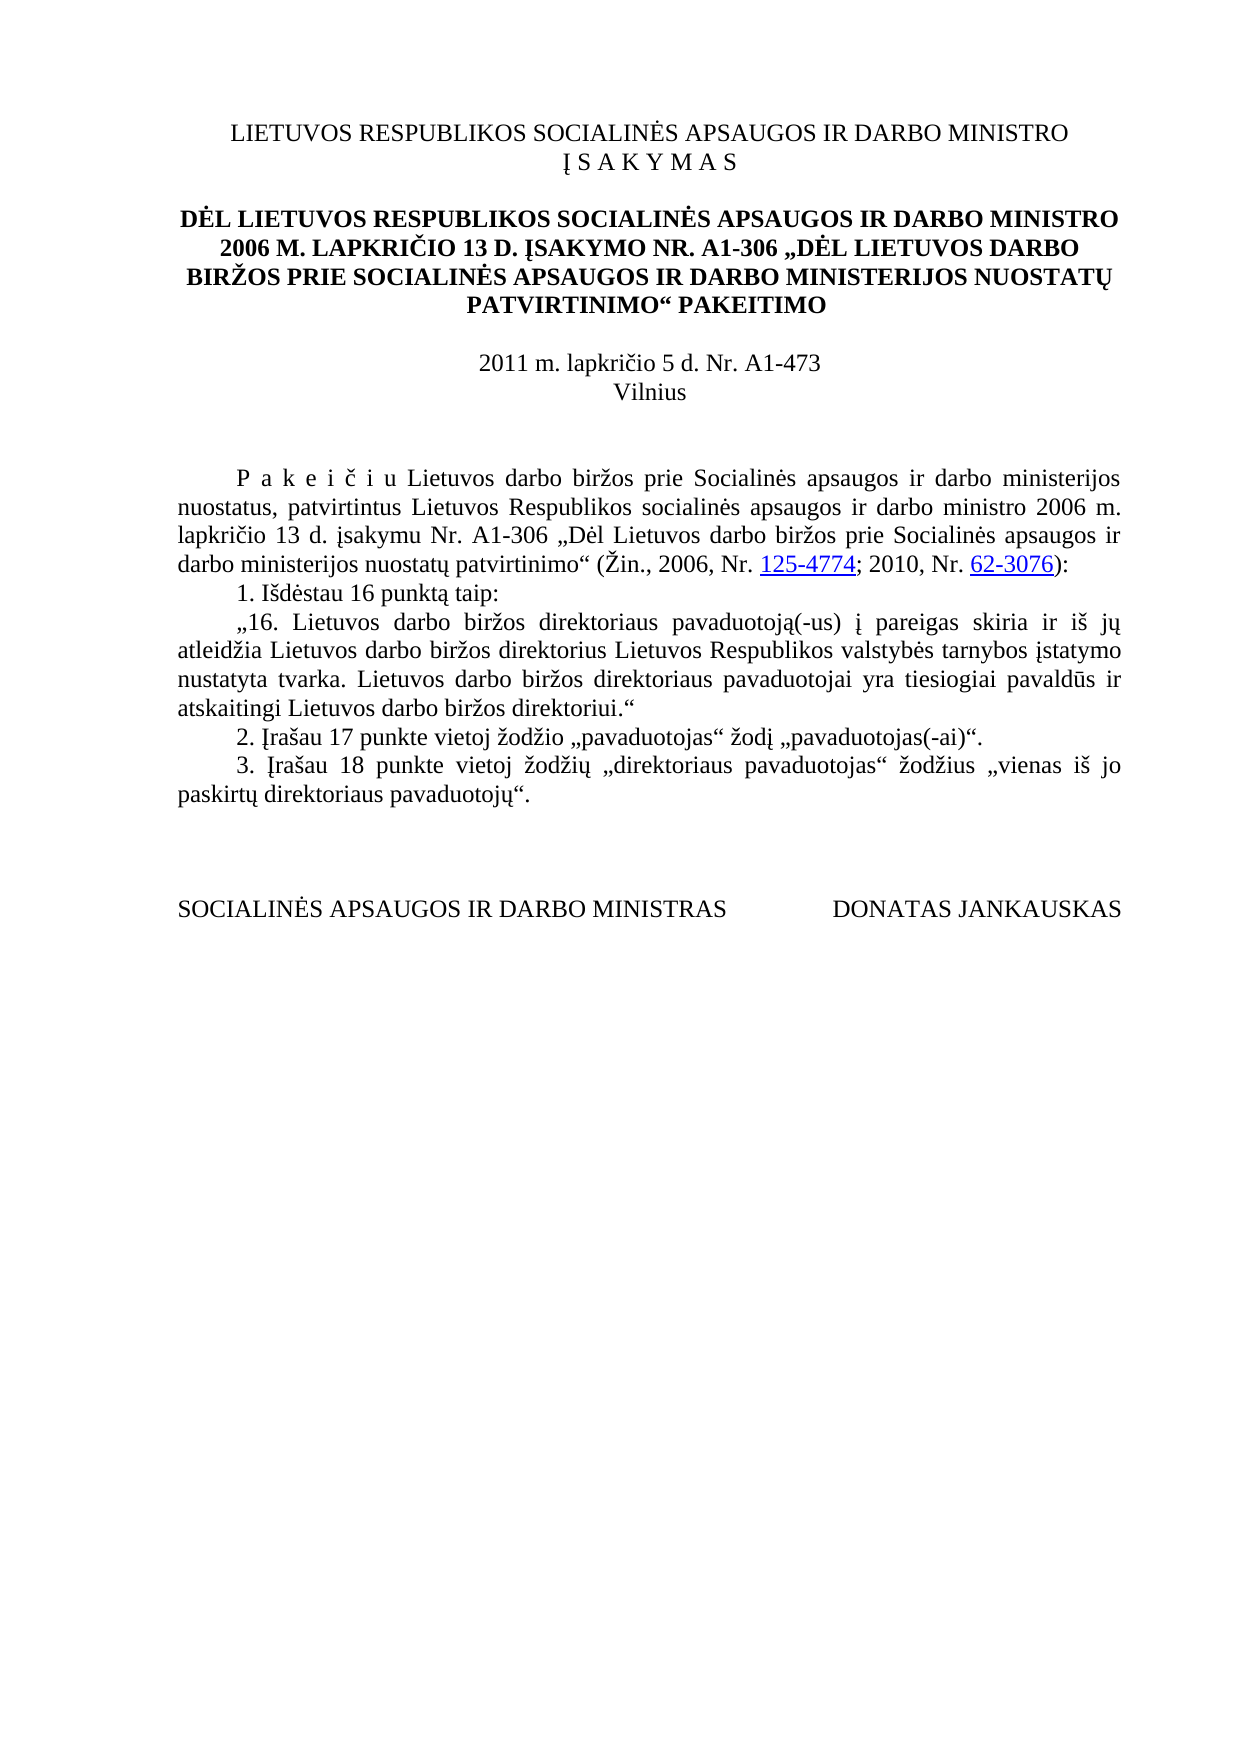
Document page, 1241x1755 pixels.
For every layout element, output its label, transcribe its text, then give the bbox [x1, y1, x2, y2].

text Vilnius [177, 377, 1122, 406]
text P a k e i č i u Lietuvos darbo biržos prie Socialinės apsaugos ir darbo ministerijos nuostatus, patvirtintus Lietuvos Respublikos socialinės apsaugos ir darbo ministro 2006 m. lapkričio 13 d. įsakymu Nr. A1-306 „Dėl Lietuvos darbo biržos prie Socialinės apsaugos ir darbo ministerijos nuostatų patvirtinimo“ (Žin., 2006, Nr. 125-4774; 2010, Nr. 62-3076): [177, 463, 1122, 578]
text LIETUVOS RESPUBLIKOS SOCIALINĖS APSAUGOS IR DARBO MINISTRO [177, 118, 1122, 147]
text „16. Lietuvos darbo biržos direktoriaus pavaduotoją(-us) į pareigas skiria ir iš jų atleidžia Lietuvos darbo biržos direktorius Lietuvos Respublikos valstybės tarnybos įstatymo nustatyta tvarka. Lietuvos darbo biržos direktoriaus pavaduotojai yra tiesiogiai pavaldūs ir atskaitingi Lietuvos darbo biržos direktoriui.“ [177, 607, 1122, 722]
text 1. Išdėstau 16 punktą taip: [177, 578, 1122, 607]
text 3. Įrašau 18 punkte vietoj žodžių „direktoriaus pavaduotojas“ žodžius „vienas iš jo paskirtų direktoriaus pavaduotojų“. [177, 751, 1122, 808]
text Socialinės apsaugos ir darbo ministras Donatas Jankauskas [177, 894, 1122, 923]
text 2. Įrašau 17 punkte vietoj žodžio „pavaduotojas“ žodį „pavaduotojas(-ai)“. [177, 722, 1122, 751]
text Į S A K Y M A S [177, 147, 1122, 176]
text DĖL LIETUVOS RESPUBLIKOS SOCIALINĖS APSAUGOS IR DARBO MINISTRO 2006 M. LAPKRIČIO 13 D. ĮSAKYMO Nr. A1-306 „DĖL LIETUVOS DARBO BIRŽOS PRIE SOCIALINĖS APSAUGOS IR DARBO MINISTERIJOS NUOSTATŲ PATVIRTINIMO“ PAKEITIMO [177, 204, 1122, 319]
text 2011 m. lapkričio 5 d. Nr. A1-473 [177, 348, 1122, 377]
